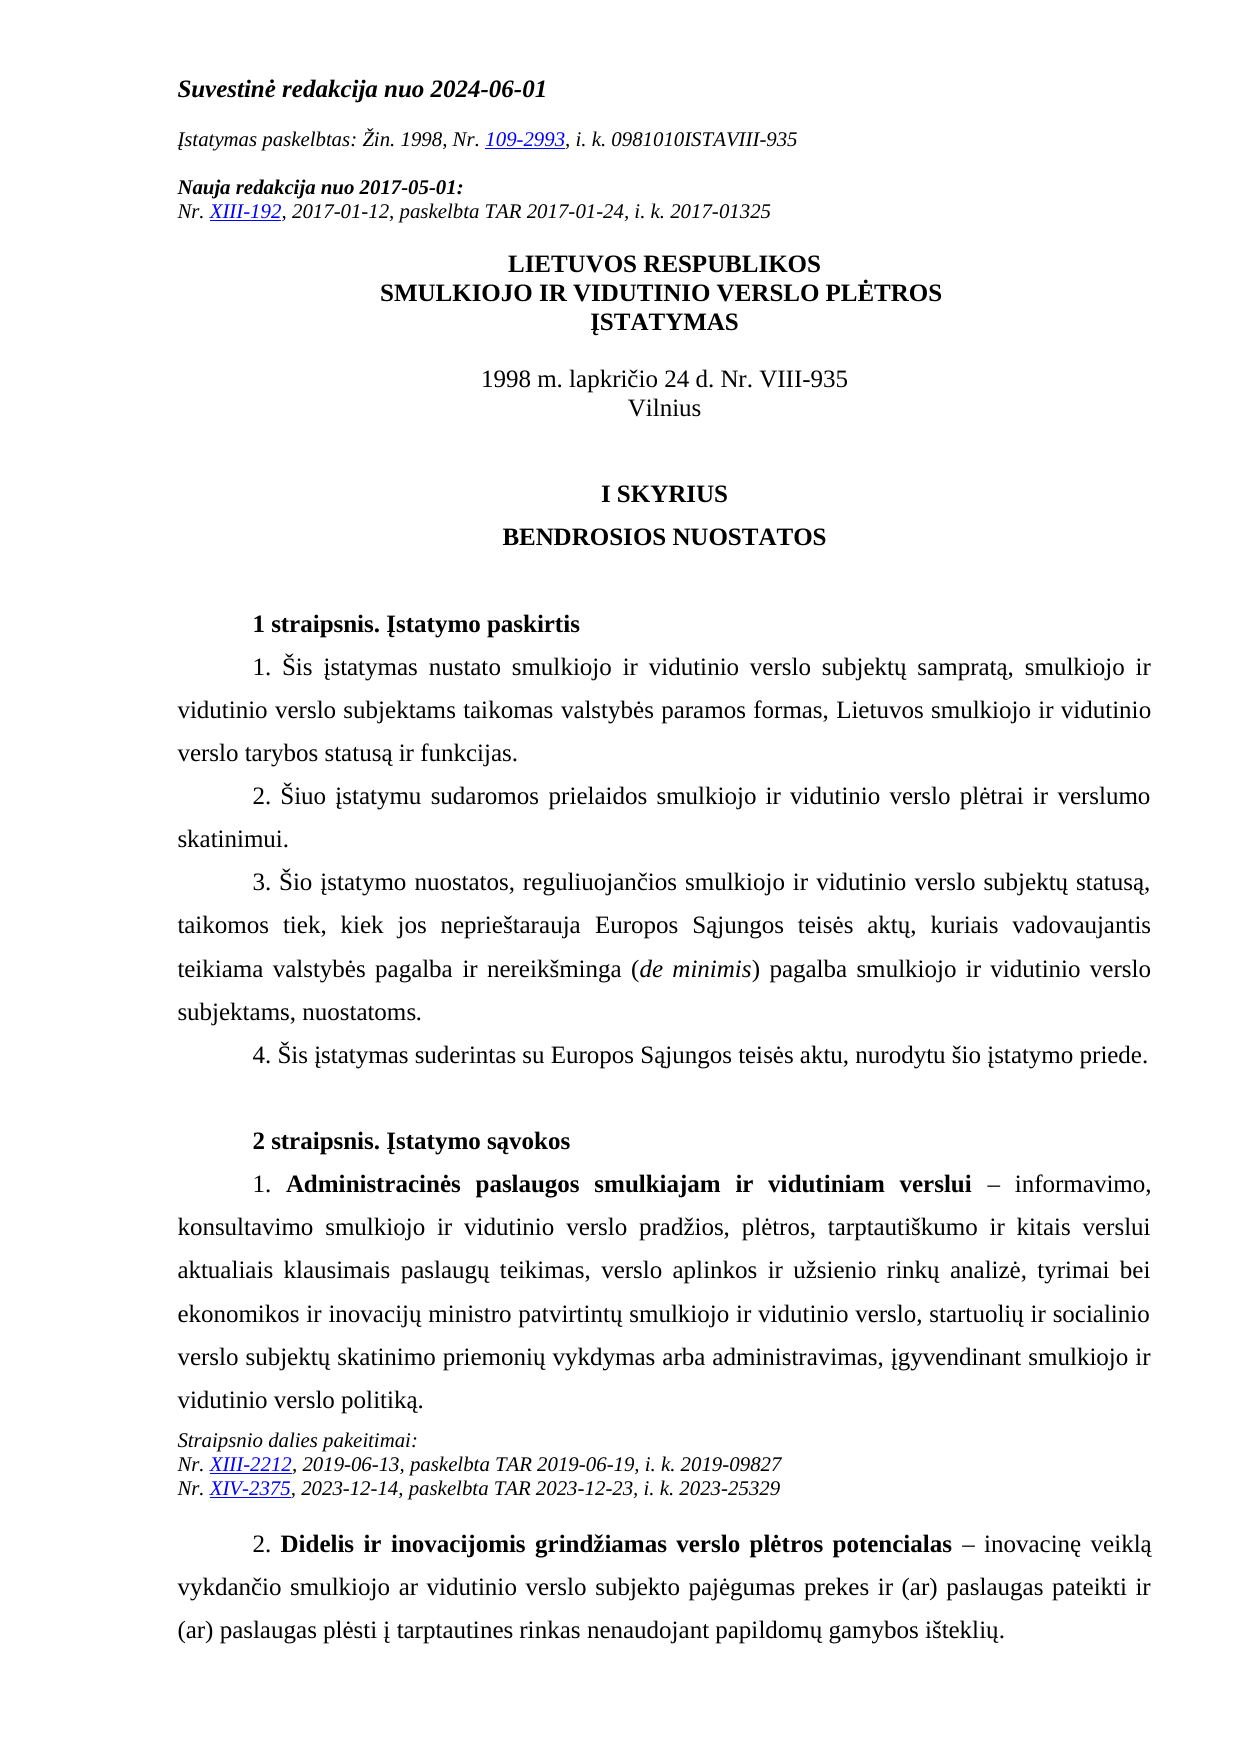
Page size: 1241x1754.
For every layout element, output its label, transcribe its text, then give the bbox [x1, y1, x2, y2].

text BENDROSIOS NUOSTATOS [177, 522, 1152, 551]
text LIETUVOS RESPUBLIKOS [177, 249, 1152, 278]
text 1 straipsnis. Įstatymo paskirtis [177, 609, 1152, 637]
text Nauja redakcija nuo 2017-05-01: [177, 175, 1152, 199]
text Nr. XIII-2212, 2019-06-13, paskelbta TAR 2019-06-19, i. k. 2019-09827 [177, 1452, 1152, 1476]
text 2. Šiuo įstatymu sudaromos prielaidos smulkiojo ir vidutinio verslo plėtrai ir verslumo skatinimui. [177, 781, 1152, 853]
text Suvestinė redakcija nuo 2024-06-01 [177, 74, 1152, 103]
text ĮSTATYMAS [177, 307, 1152, 336]
text Straipsnio dalies pakeitimai: [177, 1428, 1152, 1452]
text Nr. XIV-2375, 2023-12-14, paskelbta TAR 2023-12-23, i. k. 2023-25329 [177, 1476, 1152, 1500]
text 1. Šis įstatymas nustato smulkiojo ir vidutinio verslo subjektų sampratą, smulkiojo ir vidutinio verslo subjektams taikomas valstybės paramos formas, Lietuvos smulkiojo ir vidutinio verslo tarybos statusą ir funkcijas. [177, 652, 1152, 767]
text I SKYRIUS [177, 479, 1152, 508]
text SMULKIOJO IR VIDUTINIO VERSLO PLĖTROS [177, 278, 1152, 307]
text Įstatymas paskelbtas: Žin. 1998, Nr. 109-2993, i. k. 0981010ISTAVIII-935 [177, 127, 1152, 151]
text 1. Administracinės paslaugos smulkiajam ir vidutiniam verslui – informavimo, konsultavimo smulkiojo ir vidutinio verslo pradžios, plėtros, tarptautiškumo ir kitais verslui aktualiais klausimais paslaugų teikimas, verslo aplinkos ir užsienio rinkų analizė, tyrimai bei ekonomikos ir inovacijų ministro patvirtintų smulkiojo ir vidutinio verslo, startuolių ir socialinio verslo subjektų skatinimo priemonių vykdymas arba administravimas, įgyvendinant smulkiojo ir vidutinio verslo politiką. [177, 1169, 1152, 1414]
text Nr. XIII-192, 2017-01-12, paskelbta TAR 2017-01-24, i. k. 2017-01325 [177, 199, 1152, 223]
text 2 straipsnis. Įstatymo sąvokos [177, 1126, 1152, 1155]
text 4. Šis įstatymas suderintas su Europos Sąjungos teisės aktu, nurodytu šio įstatymo priede. [177, 1040, 1152, 1069]
text Vilnius [177, 393, 1152, 422]
text 3. Šio įstatymo nuostatos, reguliuojančios smulkiojo ir vidutinio verslo subjektų statusą, taikomos tiek, kiek jos neprieštarauja Europos Sąjungos teisės aktų, kuriais vadovaujantis teikiama valstybės pagalba ir nereikšminga (de minimis) pagalba smulkiojo ir vidutinio verslo subjektams, nuostatoms. [177, 867, 1152, 1026]
text 1998 m. lapkričio 24 d. Nr. VIII-935 [177, 364, 1152, 393]
text 2. Didelis ir inovacijomis grindžiamas verslo plėtros potencialas – inovacinę veiklą vykdančio smulkiojo ar vidutinio verslo subjekto pajėgumas prekes ir (ar) paslaugas pateikti ir (ar) paslaugas plėsti į tarptautines rinkas nenaudojant papildomų gamybos išteklių. [177, 1529, 1152, 1644]
